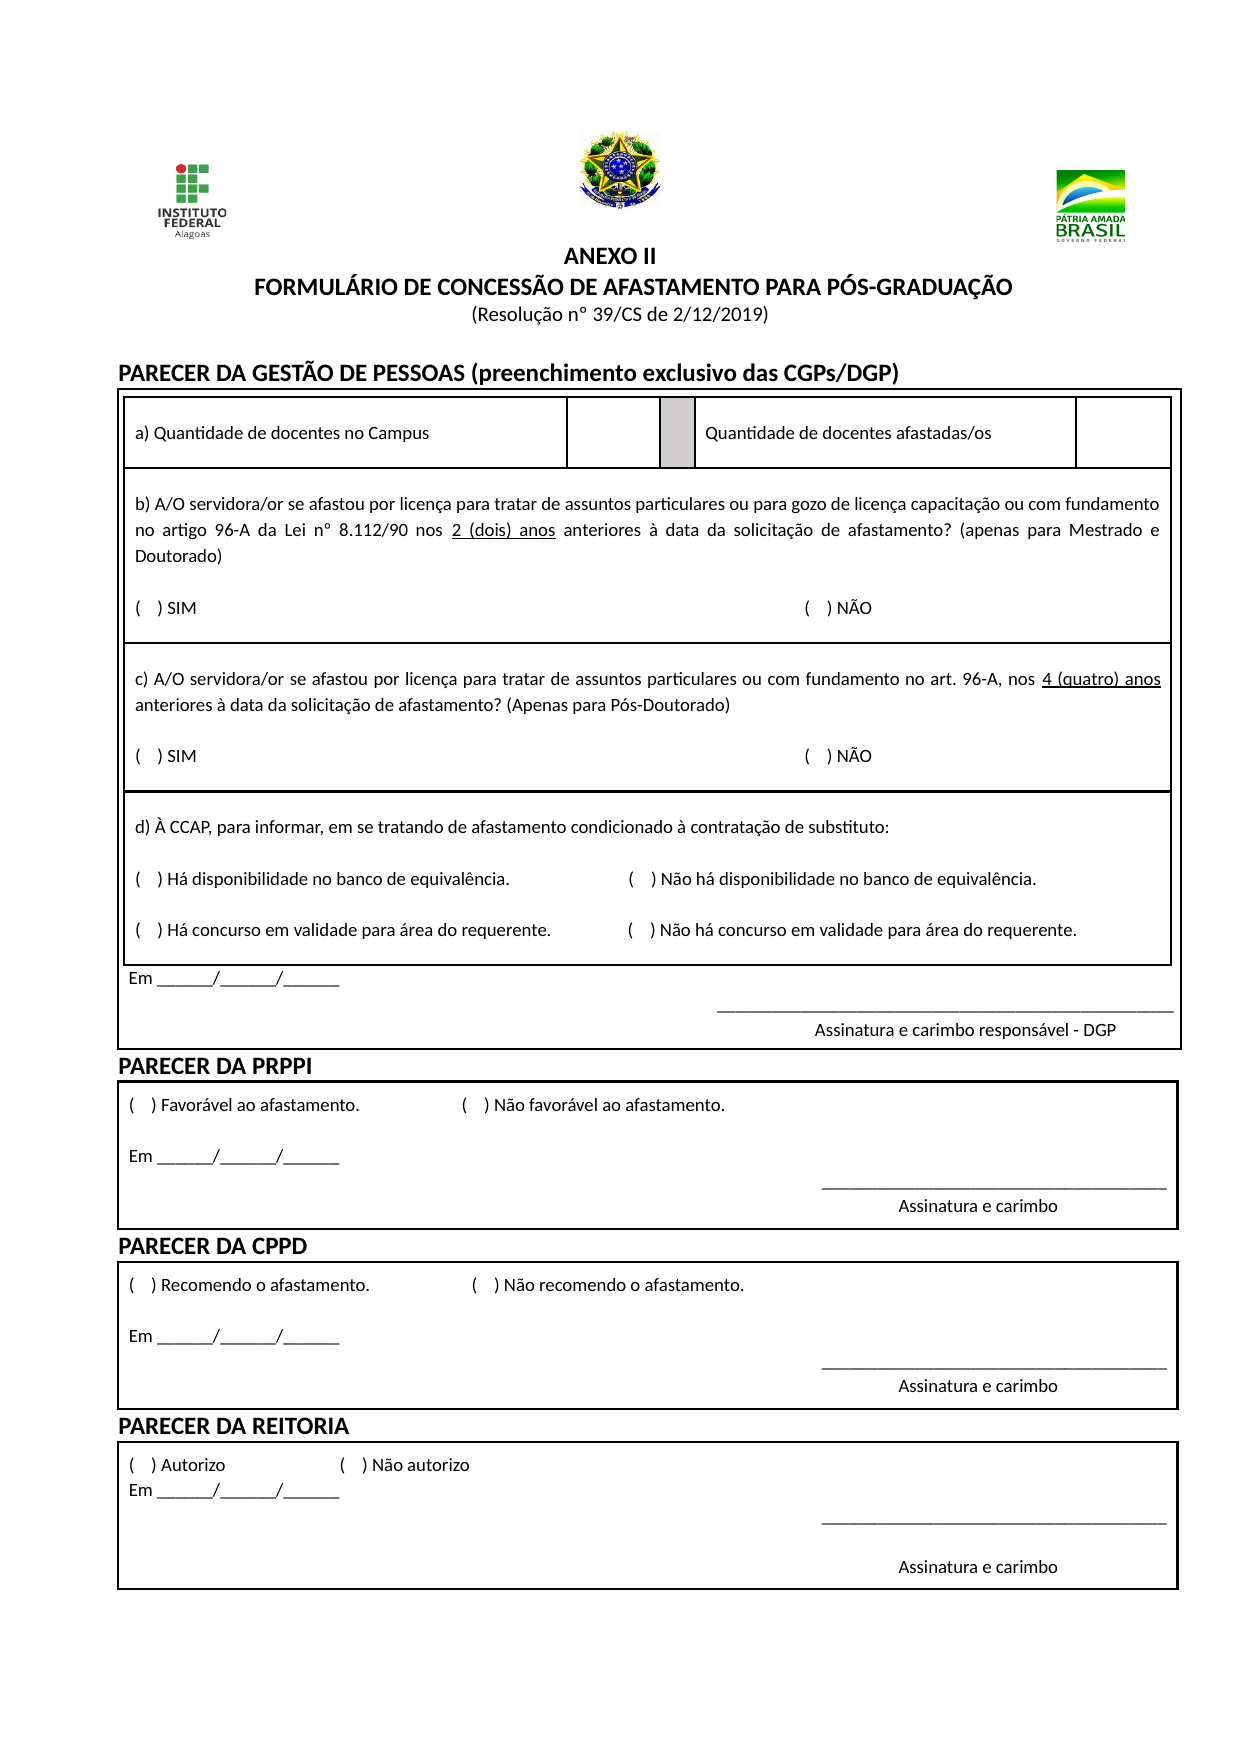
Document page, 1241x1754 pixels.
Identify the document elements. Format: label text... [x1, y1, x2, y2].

picture [579, 131, 661, 209]
table_cell d) À CCAP, para informar, em se tratando de afastamento condicionado à contratação de substituto: ( ) Há disponibilidade no banco de equivalência. ( ) Não há disponibilidade no banco de equivalência. ( ) Há concurso em validade para área do requerente. ( ) Não há concurso em validade para área do requerente. [125, 793, 1170, 964]
text PARECER DA REITORIA [118, 1410, 1149, 1441]
picture [157, 163, 227, 239]
table_header ( ) Favorável ao afastamento. ( ) Não favorável ao afastamento. Em ______/______/______ _____________________________________ Assinatura e carimbo [119, 1083, 1176, 1228]
text (Resolução nº 39/CS de 2/12/2019) [118, 301, 1122, 327]
text PARECER DA PRPPI [118, 1050, 1149, 1080]
picture [1056, 170, 1125, 242]
table_header Em ______/______/______ _________________________________________________ Assinatura e carimbo responsável - DGP [119, 390, 1180, 1048]
text PARECER DA GESTÃO DE PESSOAS (preenchimento exclusivo das CGPs/DGP) [118, 357, 1149, 388]
table_header ( ) Autorizo ( ) Não autorizo Em ______/______/______ _____________________________________ Assinatura e carimbo [119, 1443, 1176, 1588]
table_header Quantidade de docentes afastadas/os [696, 398, 1075, 467]
table_header [568, 398, 659, 467]
table_cell c) A/O servidora/or se afastou por licença para tratar de assuntos particulares ou com fundamento no art. 96-A, nos 4 (quatro) anos anteriores à data da solicitação de afastamento? (Apenas para Pós-Doutorado) ( ) SIM ( ) NÃO [125, 644, 1170, 790]
table_header ( ) Recomendo o afastamento. ( ) Não recomendo o afastamento. Em ______/______/______ _____________________________________ Assinatura e carimbo [119, 1263, 1176, 1408]
text PARECER DA CPPD [118, 1230, 1149, 1261]
table_header a) Quantidade de docentes no Campus [125, 398, 566, 467]
text ANEXO II [118, 240, 1149, 271]
table_cell b) A/O servidora/or se afastou por licença para tratar de assuntos particulares ou para gozo de licença capacitação ou com fundamento no artigo 96-A da Lei nº 8.112/90 nos 2 (dois) anos anteriores à data da solicitação de afastamento? (apenas para Mestrado e Doutorado) ( ) SIM ( ) NÃO [125, 469, 1170, 642]
table_header [1077, 398, 1170, 467]
table_header [661, 398, 694, 467]
text FORMULÁRIO DE CONCESSÃO DE AFASTAMENTO PARA PÓS-GRADUAÇÃO [118, 271, 1149, 301]
